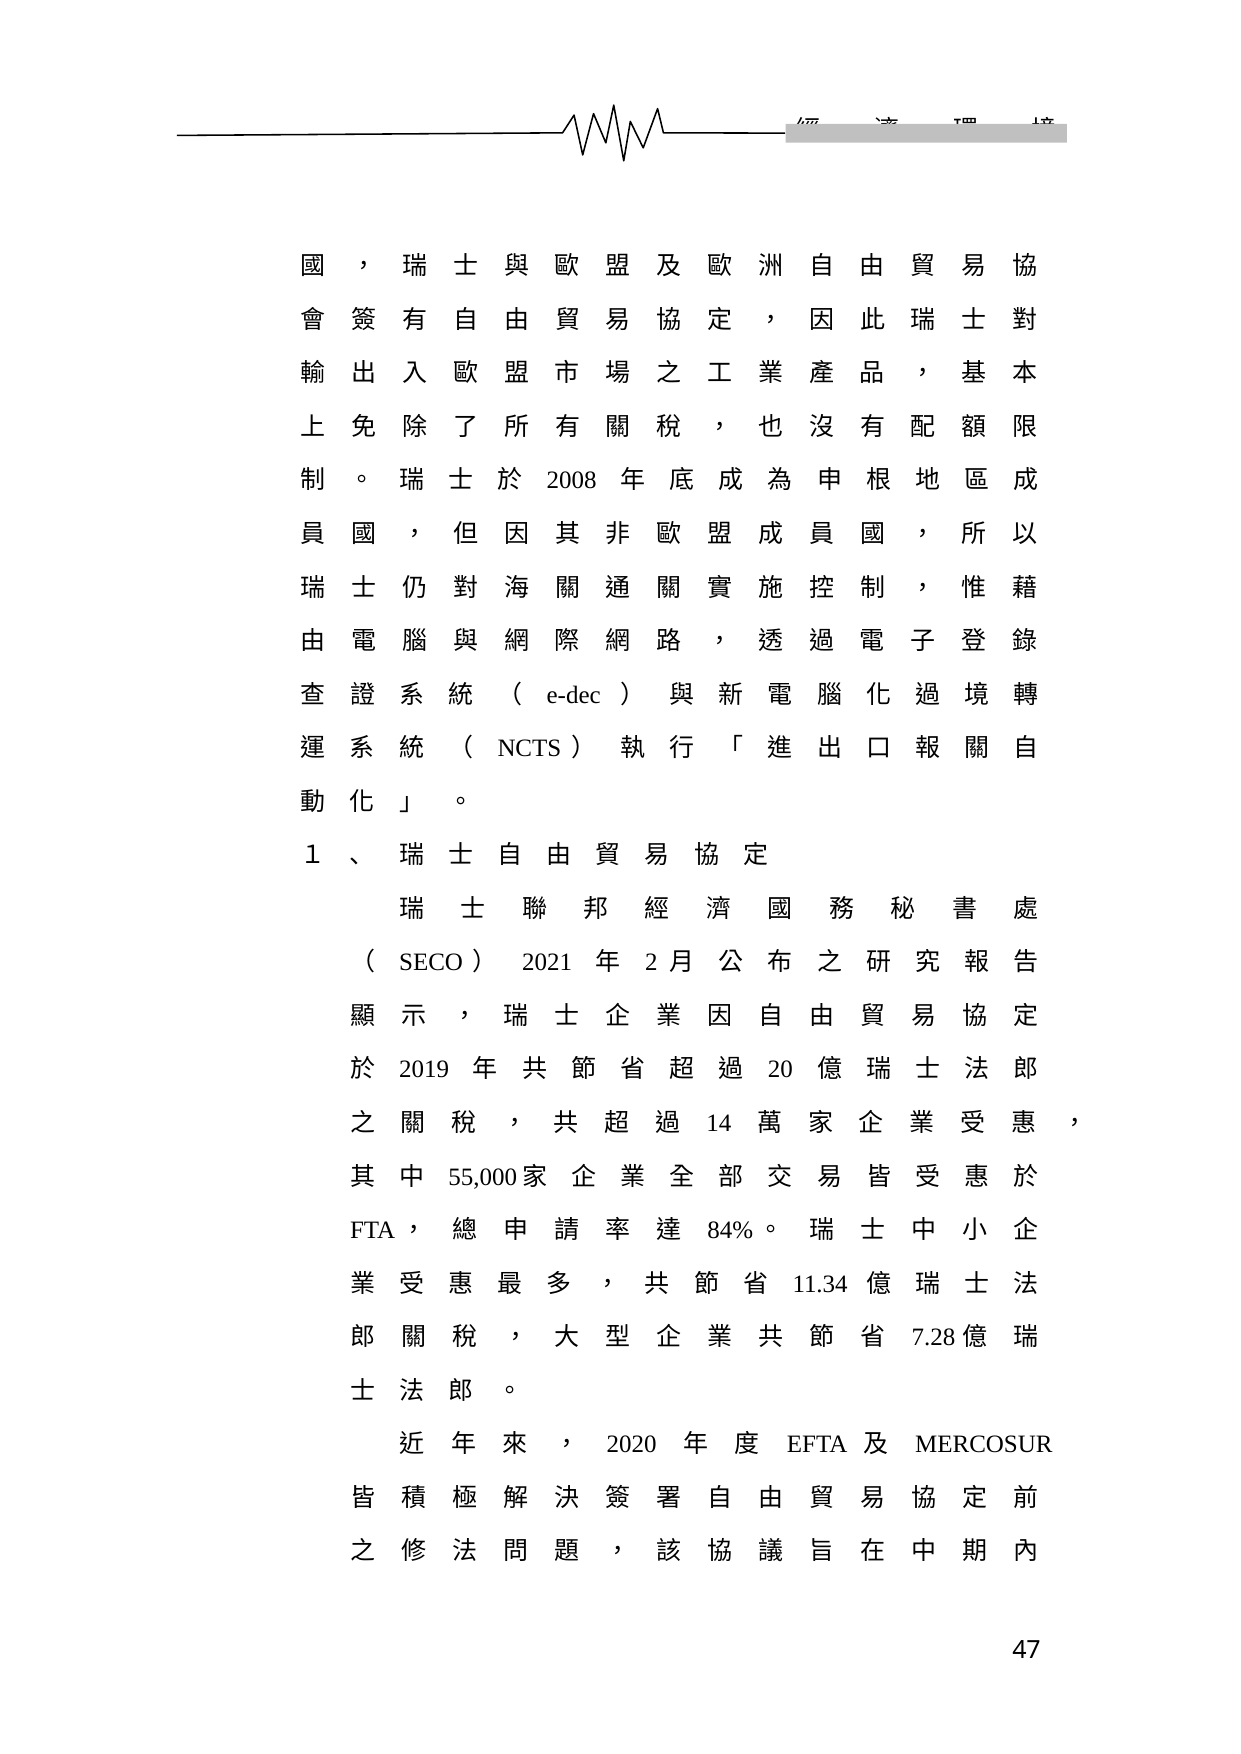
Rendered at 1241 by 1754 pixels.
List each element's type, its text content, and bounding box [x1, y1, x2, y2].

text 瑞士聯邦經濟國務秘書處（SECO）2021年2月公布之研究報告顯示，瑞士企業因自由貿易協定於2019年共節省超過20億瑞士法郎之關稅，共超過14萬家企業受惠，其中55,000家企業全部交易皆受惠於FTA，總申請率達84%。瑞士中小企業受惠最多，共節省11.34億瑞士法郎關稅，大型企業共節省7.28億瑞士法郎。 [325, 880, 1063, 1415]
text １、瑞士自由貿易協定 [276, 826, 1063, 880]
text 近年來，2020年度EFTA及MERCOSUR皆積極解決簽署自由貿易協定前之修法問題，該協議旨在中期內免除瑞士向南共市市場出口約95%之關稅，預計每年將為瑞士出口商節省約1.8億瑞士法郎之關稅。惟因阿根廷國內審核程序延誤等原因，因此雙方尚未完成簽署。2021年瑞士繼續於EFTA框架內擴大其自由貿易協定之網絡，該年瑞士完成與英國及印尼之自由貿易協定批准程序，且皆已生效。2022年以來瑞士仍續與科索沃、馬來西亞、南方共同市場（Mercosur）及泰國進行FTA相關談判。此外，瑞士支持與推動WTO改革、市場開放及多邊貿易框架，瑞士於2023年1月20日批准WTO漁業補貼協定，成為第1個批准該協定的會員。2023年3月28日EFTA成員國（冰島、列支敦士登、挪威、瑞士）和摩爾多瓦結束了FTA的談判該；協議預計將於2023年6月27日在列支敦士登沙恩舉行的EFTA部長級會議期間簽署。 [325, 1415, 1063, 1576]
text 瑞士係出口導向國家，是世界貿易組織（WTO）成員，主張自由貿易，亦是歐洲自由貿易協會（EFTA）成員國，瑞士與歐盟及歐洲自由貿易協會簽有自由貿易協定，因此瑞士對輸出入歐盟市場之工業產品，基本上免除了所有關稅，也沒有配額限制。瑞士於2008年底成為申根地區成員國，但因其非歐盟成員國，所以瑞士仍對海關通關實施控制，惟藉由電腦與網際網路，透過電子登錄查證系統（e-dec）與新電腦化過境轉運系統（NCTS）執行「進出口報關自動化」。 [276, 237, 1063, 826]
